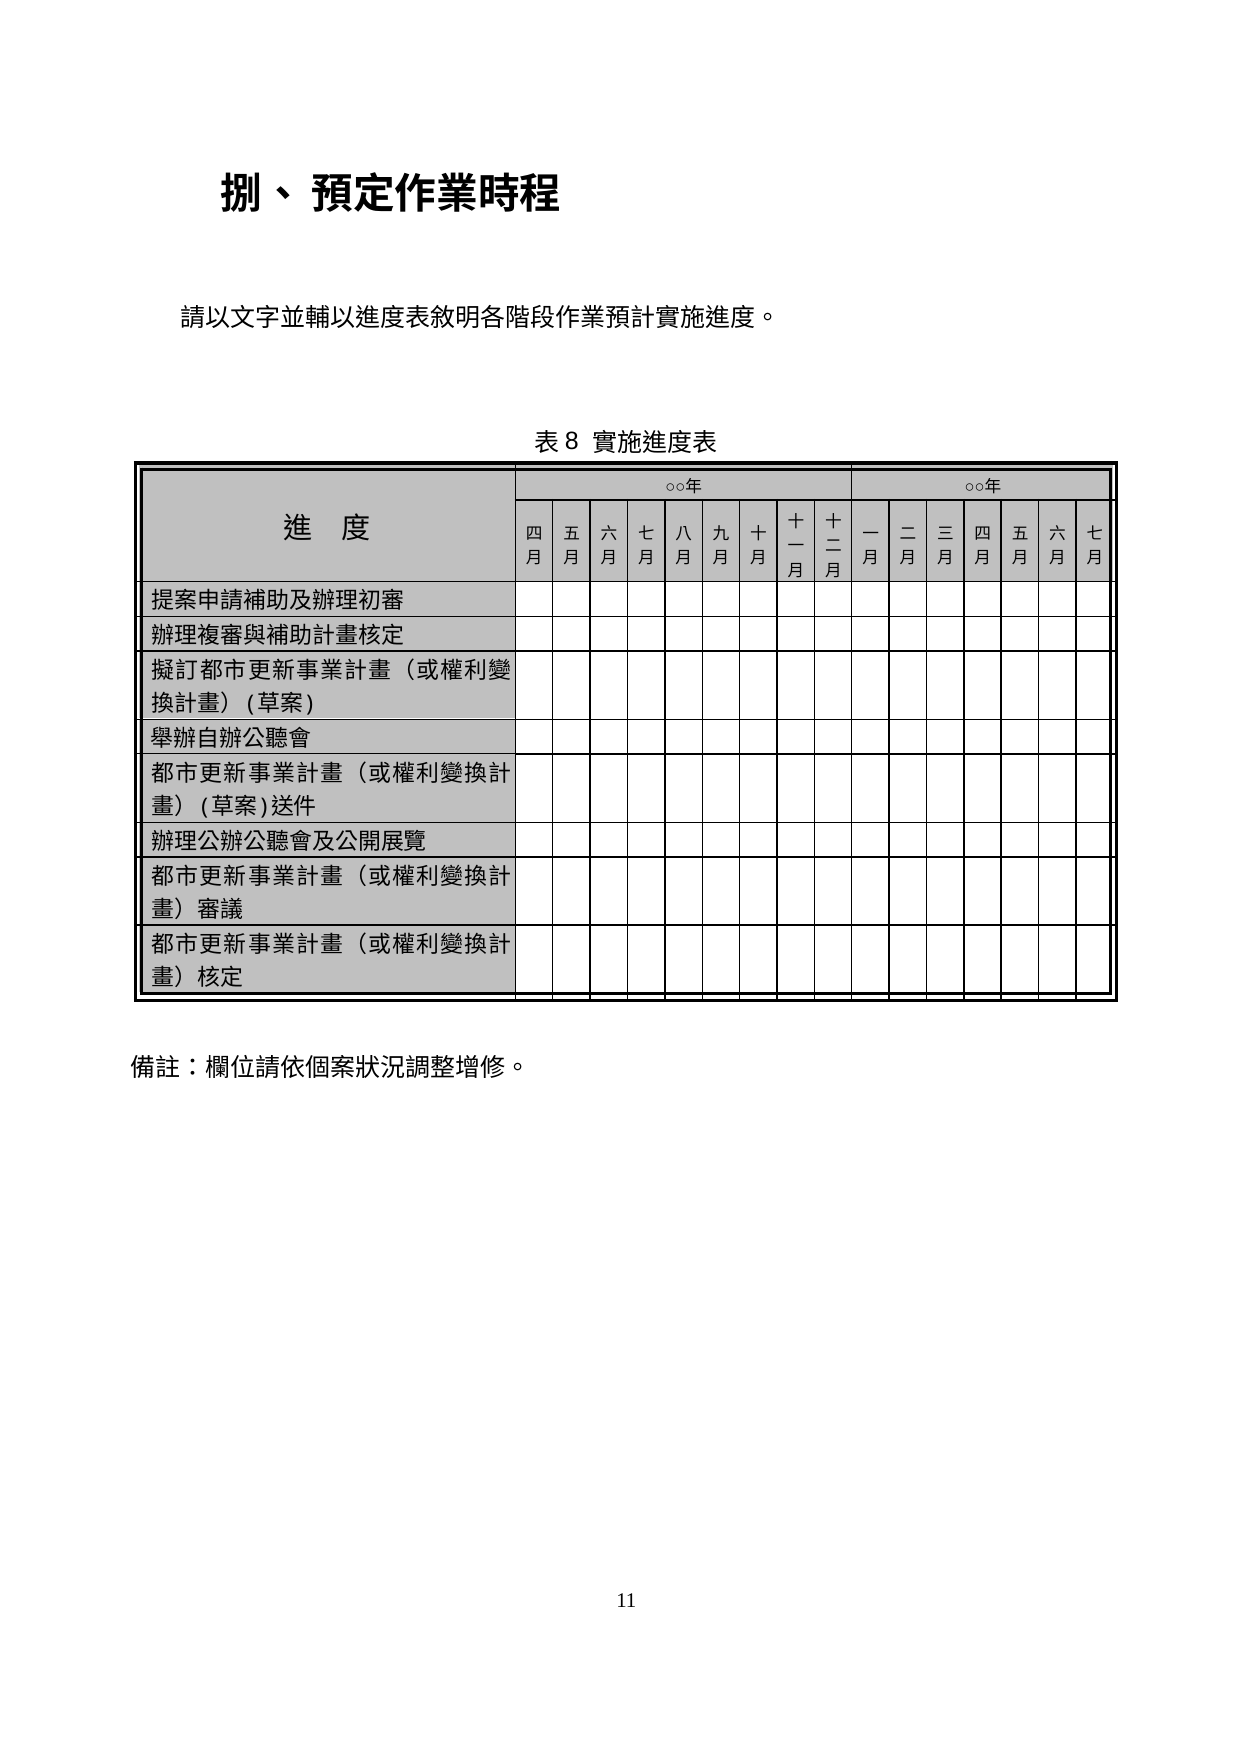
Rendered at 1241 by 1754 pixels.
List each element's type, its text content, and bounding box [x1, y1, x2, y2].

table_cell [740, 755, 776, 821]
table_cell [1077, 755, 1109, 821]
table_cell 五 月 [553, 501, 589, 581]
table_cell [778, 755, 814, 821]
text 備註：欄位請依個案狀況調整增修。 [130, 1024, 1122, 1086]
table_cell [516, 858, 552, 924]
table_cell [740, 582, 776, 616]
table_cell [815, 720, 851, 753]
table_cell 擬訂都市更新事業計畫（或權利變換計畫）(草案) [143, 652, 515, 718]
table_cell [852, 617, 888, 650]
table_cell [1039, 720, 1075, 753]
table_cell [927, 720, 963, 753]
table_cell [927, 755, 963, 821]
table_cell [965, 755, 1000, 821]
table_cell [628, 617, 664, 650]
table_cell [778, 926, 814, 992]
table_cell [1002, 926, 1038, 992]
table_cell 十一月 [778, 501, 814, 581]
table_cell 八 月 [666, 501, 702, 581]
table_cell [927, 652, 963, 718]
table_cell 九 月 [703, 501, 739, 581]
table_cell [778, 720, 814, 753]
table_cell [815, 582, 851, 616]
table_cell [516, 720, 552, 753]
table_cell [553, 858, 589, 924]
table_cell 四 月 [516, 501, 552, 581]
table_cell [1002, 582, 1038, 616]
table_cell [516, 582, 552, 616]
table_cell [1077, 582, 1109, 616]
table_cell [553, 617, 589, 650]
table_cell 六 月 [1039, 501, 1075, 581]
table_cell 都市更新事業計畫（或權利變換計畫）核定 [143, 926, 515, 992]
table_cell [740, 720, 776, 753]
table_cell [778, 582, 814, 616]
table_cell [965, 926, 1000, 992]
table_cell [1002, 617, 1038, 650]
table_cell [628, 582, 664, 616]
table_cell [815, 652, 851, 718]
table_cell [815, 617, 851, 650]
table_cell [1002, 823, 1038, 856]
table_cell [666, 755, 702, 821]
table_cell [1039, 652, 1075, 718]
table_cell [1077, 652, 1109, 718]
table_cell [852, 582, 888, 616]
table_cell 舉辦自辦公聽會 [143, 720, 515, 753]
table_cell [1039, 858, 1075, 924]
table_cell [927, 823, 963, 856]
table_cell [1077, 823, 1109, 856]
table_cell [1002, 720, 1038, 753]
table_cell [666, 617, 702, 650]
table_cell [852, 652, 888, 718]
table_cell [703, 858, 739, 924]
table_cell [852, 858, 888, 924]
table_cell [628, 823, 664, 856]
table_cell 十月 [740, 501, 776, 581]
table_cell [666, 926, 702, 992]
table_cell [890, 652, 926, 718]
table_cell [965, 823, 1000, 856]
table_cell [703, 720, 739, 753]
table_cell 二 月 [890, 501, 926, 581]
table_cell [591, 755, 627, 821]
table_cell [890, 823, 926, 856]
table_cell [516, 823, 552, 856]
table_cell 辦理公辦公聽會及公開展覽 [143, 823, 515, 856]
table_cell [703, 652, 739, 718]
table_cell [852, 755, 888, 821]
table_cell 辦理複審與補助計畫核定 [143, 617, 515, 650]
table_cell 都市更新事業計畫（或權利變換計畫）審議 [143, 858, 515, 924]
table_cell [965, 720, 1000, 753]
table_header 進 度 [139, 465, 515, 581]
table_cell [703, 617, 739, 650]
table_cell 三 月 [927, 501, 963, 581]
table_cell [852, 926, 888, 992]
table_cell [1002, 755, 1038, 821]
table_cell 提案申請補助及辦理初審 [143, 582, 515, 616]
table_cell [1039, 582, 1075, 616]
table_cell [553, 582, 589, 616]
table_cell [927, 582, 963, 616]
table_cell [628, 652, 664, 718]
table_cell [890, 617, 926, 650]
table_cell [1002, 652, 1038, 718]
table_cell [1039, 823, 1075, 856]
table_cell [591, 823, 627, 856]
table_cell [740, 858, 776, 924]
table_cell [666, 823, 702, 856]
table_cell [778, 858, 814, 924]
table_cell 十二月 [815, 501, 851, 581]
table_cell [591, 617, 627, 650]
table_header ○○年 [852, 465, 1113, 499]
table_cell [852, 720, 888, 753]
table_cell [553, 755, 589, 821]
table_cell [666, 720, 702, 753]
table_cell [666, 652, 702, 718]
table_cell [553, 926, 589, 992]
table_cell [740, 823, 776, 856]
table_cell 七 月 [1077, 501, 1109, 581]
table_cell [516, 926, 552, 992]
table_cell [516, 755, 552, 821]
table_cell [553, 823, 589, 856]
table_cell [778, 823, 814, 856]
table_cell [740, 617, 776, 650]
table_cell [965, 582, 1000, 616]
table_cell [965, 652, 1000, 718]
table_cell [740, 652, 776, 718]
table_cell 五 月 [1002, 501, 1038, 581]
table_cell [703, 755, 739, 821]
table_cell [1039, 926, 1075, 992]
table_cell [703, 926, 739, 992]
table_cell [516, 617, 552, 650]
table_cell [1039, 755, 1075, 821]
table_cell [815, 858, 851, 924]
table_cell [553, 652, 589, 718]
list 預定作業時程 [221, 149, 1122, 211]
table_cell [890, 720, 926, 753]
table_cell [927, 617, 963, 650]
table_cell [1077, 720, 1109, 753]
table_cell 六 月 [591, 501, 627, 581]
table_cell [591, 926, 627, 992]
table_cell [703, 582, 739, 616]
table_cell [516, 652, 552, 718]
table_cell [591, 858, 627, 924]
table_cell 四 月 [965, 501, 1000, 581]
table_cell [890, 858, 926, 924]
table_header ○○年 [516, 471, 851, 499]
table_cell [1077, 926, 1109, 992]
table_cell [778, 617, 814, 650]
table_cell [1077, 617, 1109, 650]
table_cell [927, 858, 963, 924]
table_cell [591, 720, 627, 753]
table_cell [591, 652, 627, 718]
table_cell [628, 755, 664, 821]
table_cell [965, 617, 1000, 650]
table_cell [965, 858, 1000, 924]
table_cell [628, 926, 664, 992]
table_cell [927, 926, 963, 992]
table_cell [666, 858, 702, 924]
table_cell [1077, 858, 1109, 924]
text 請以文字並輔以進度表敘明各階段作業預計實施進度。 [130, 274, 1097, 336]
table_cell [852, 823, 888, 856]
table_cell [703, 823, 739, 856]
table_cell [815, 823, 851, 856]
table_cell [890, 755, 926, 821]
table_cell 一月 [852, 501, 888, 581]
table_cell [815, 926, 851, 992]
table_cell [628, 858, 664, 924]
table_cell [628, 720, 664, 753]
table_cell [778, 652, 814, 718]
table_cell [815, 755, 851, 821]
table_cell 都市更新事業計畫（或權利變換計畫）(草案)送件 [143, 754, 515, 821]
table_cell [666, 582, 702, 616]
table_cell 七 月 [628, 501, 664, 581]
table_cell [591, 582, 627, 616]
table_cell [890, 582, 926, 616]
table_cell [890, 926, 926, 992]
table_cell [1039, 617, 1075, 650]
table_cell [553, 720, 589, 753]
text 表8 實施進度表 [130, 399, 1122, 461]
table_cell [1002, 858, 1038, 924]
table_cell [740, 926, 776, 992]
